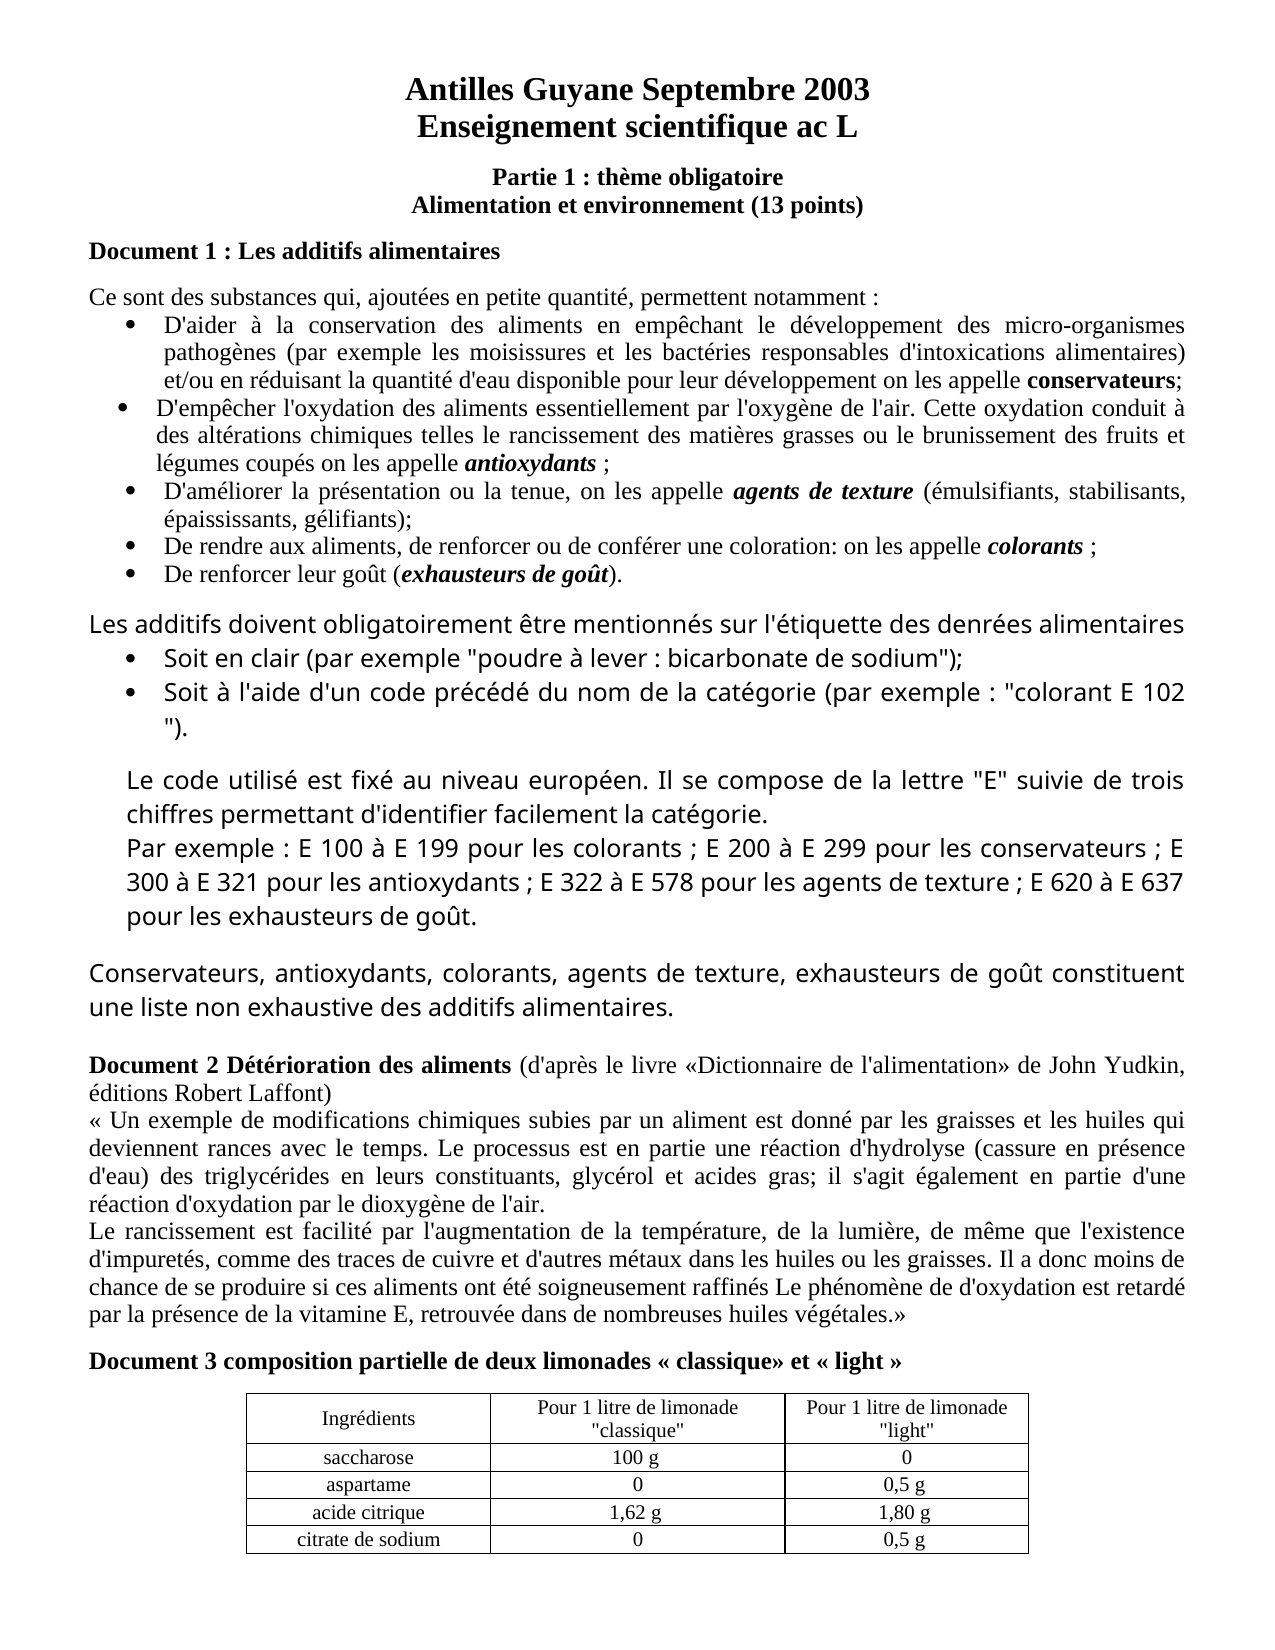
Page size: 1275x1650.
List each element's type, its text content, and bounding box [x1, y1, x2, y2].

text Le rancissement est facilité par l'augmentation de la température, de la lumière, de même que l'existence d'impuretés, comme des traces de cuivre et d'autres métaux dans les huiles ou les graisses. Il a donc moins de chance de se produire si ces aliments ont été soigneusement raffinés Le phénomène de d'oxydation est retardé par la présence de la vitamine E, retrouvée dans de nombreuses huiles végétales.» [89, 1217, 1186, 1328]
text Les additifs doivent obligatoirement être mentionnés sur l'étiquette des denrées alimentaires [89, 607, 1186, 641]
text Alimentation et environnement (13 points) [89, 191, 1186, 218]
list De rendre aux aliments, de renforcer ou de conférer une coloration: on les appelle colorants ; [126, 532, 1186, 560]
table_cell citrate de sodium [247, 1526, 490, 1552]
text Antilles Guyane Septembre 2003 [89, 71, 1186, 108]
list Soit en clair (par exemple "poudre à lever : bicarbonate de sodium"); [126, 641, 1186, 675]
list De renforcer leur goût (exhausteurs de goût). [126, 560, 1186, 588]
text Le code utilisé est fixé au niveau européen. Il se compose de la lettre "E" suivie de trois chiffres permettant d'identifier facilement la catégorie. [126, 762, 1186, 831]
table_cell 0 [786, 1444, 1028, 1471]
list Soit à l'aide d'un code précédé du nom de la catégorie (par exemple : "colorant E 102 "). [126, 675, 1186, 743]
text Document 3 composition partielle de deux limonades « classique» et « light » [89, 1347, 1186, 1374]
table_cell 1,80 g [786, 1499, 1028, 1525]
text Enseignement scientifique ac L [89, 108, 1186, 144]
text Ce sont des substances qui, ajoutées en petite quantité, permettent notamment : [89, 283, 1186, 311]
subtitle Document 1 : Les additifs alimentaires [89, 237, 1186, 264]
table_cell 0,5 g [786, 1526, 1028, 1552]
list D'empêcher l'oxydation des aliments essentiellement par l'oxygène de l'air. Cette oxydation conduit à des altérations chimiques telles le rancissement des matières grasses ou le brunissement des fruits et légumes coupés on les appelle antioxydants ; [118, 394, 1186, 477]
table_cell acide citrique [247, 1499, 490, 1525]
text Document 2 Détérioration des aliments (d'après le livre «Dictionnaire de l'alimentation» de John Yudkin, éditions Robert Laffont) [89, 1051, 1186, 1107]
list D'améliorer la présentation ou la tenue, on les appelle agents de texture (émulsifiants, stabilisants, épaississants, gélifiants); [126, 477, 1186, 532]
text Conservateurs, antioxydants, colorants, agents de texture, exhausteurs de goût constituent une liste non exhaustive des additifs alimentaires. [89, 955, 1186, 1023]
table_cell 1,62 g [491, 1499, 784, 1525]
table_header Pour 1 litre de limonade "light" [786, 1394, 1028, 1443]
text Partie 1 : thème obligatoire [89, 163, 1186, 191]
table_cell 0,5 g [786, 1472, 1028, 1498]
table_cell 0 [491, 1526, 784, 1552]
text « Un exemple de modifications chimiques subies par un aliment est donné par les graisses et les huiles qui deviennent rances avec le temps. Le processus est en partie une réaction d'hydrolyse (cassure en présence d'eau) des triglycérides en leurs constituants, glycérol et acides gras; il s'agit également en partie d'une réaction d'oxydation par le dioxygène de l'air. [89, 1107, 1186, 1217]
list D'aider à la conservation des aliments en empêchant le développement des micro-organismes pathogènes (par exemple les moisissures et les bactéries responsables d'intoxications alimentaires) et/ou en réduisant la quantité d'eau disponible pour leur développement on les appelle conservateurs; [126, 311, 1186, 394]
table_header Pour 1 litre de limonade "classique" [491, 1394, 784, 1443]
table_cell saccharose [247, 1444, 490, 1471]
table_header Ingrédients [247, 1394, 490, 1443]
table_cell 100 g [491, 1444, 784, 1471]
table_cell aspartame [247, 1472, 490, 1498]
table_cell 0 [491, 1472, 784, 1498]
text Par exemple : E 100 à E 199 pour les colorants ; E 200 à E 299 pour les conservateurs ; E 300 à E 321 pour les antioxydants ; E 322 à E 578 pour les agents de texture ; E 620 à E 637 pour les exhausteurs de goût. [126, 831, 1186, 933]
